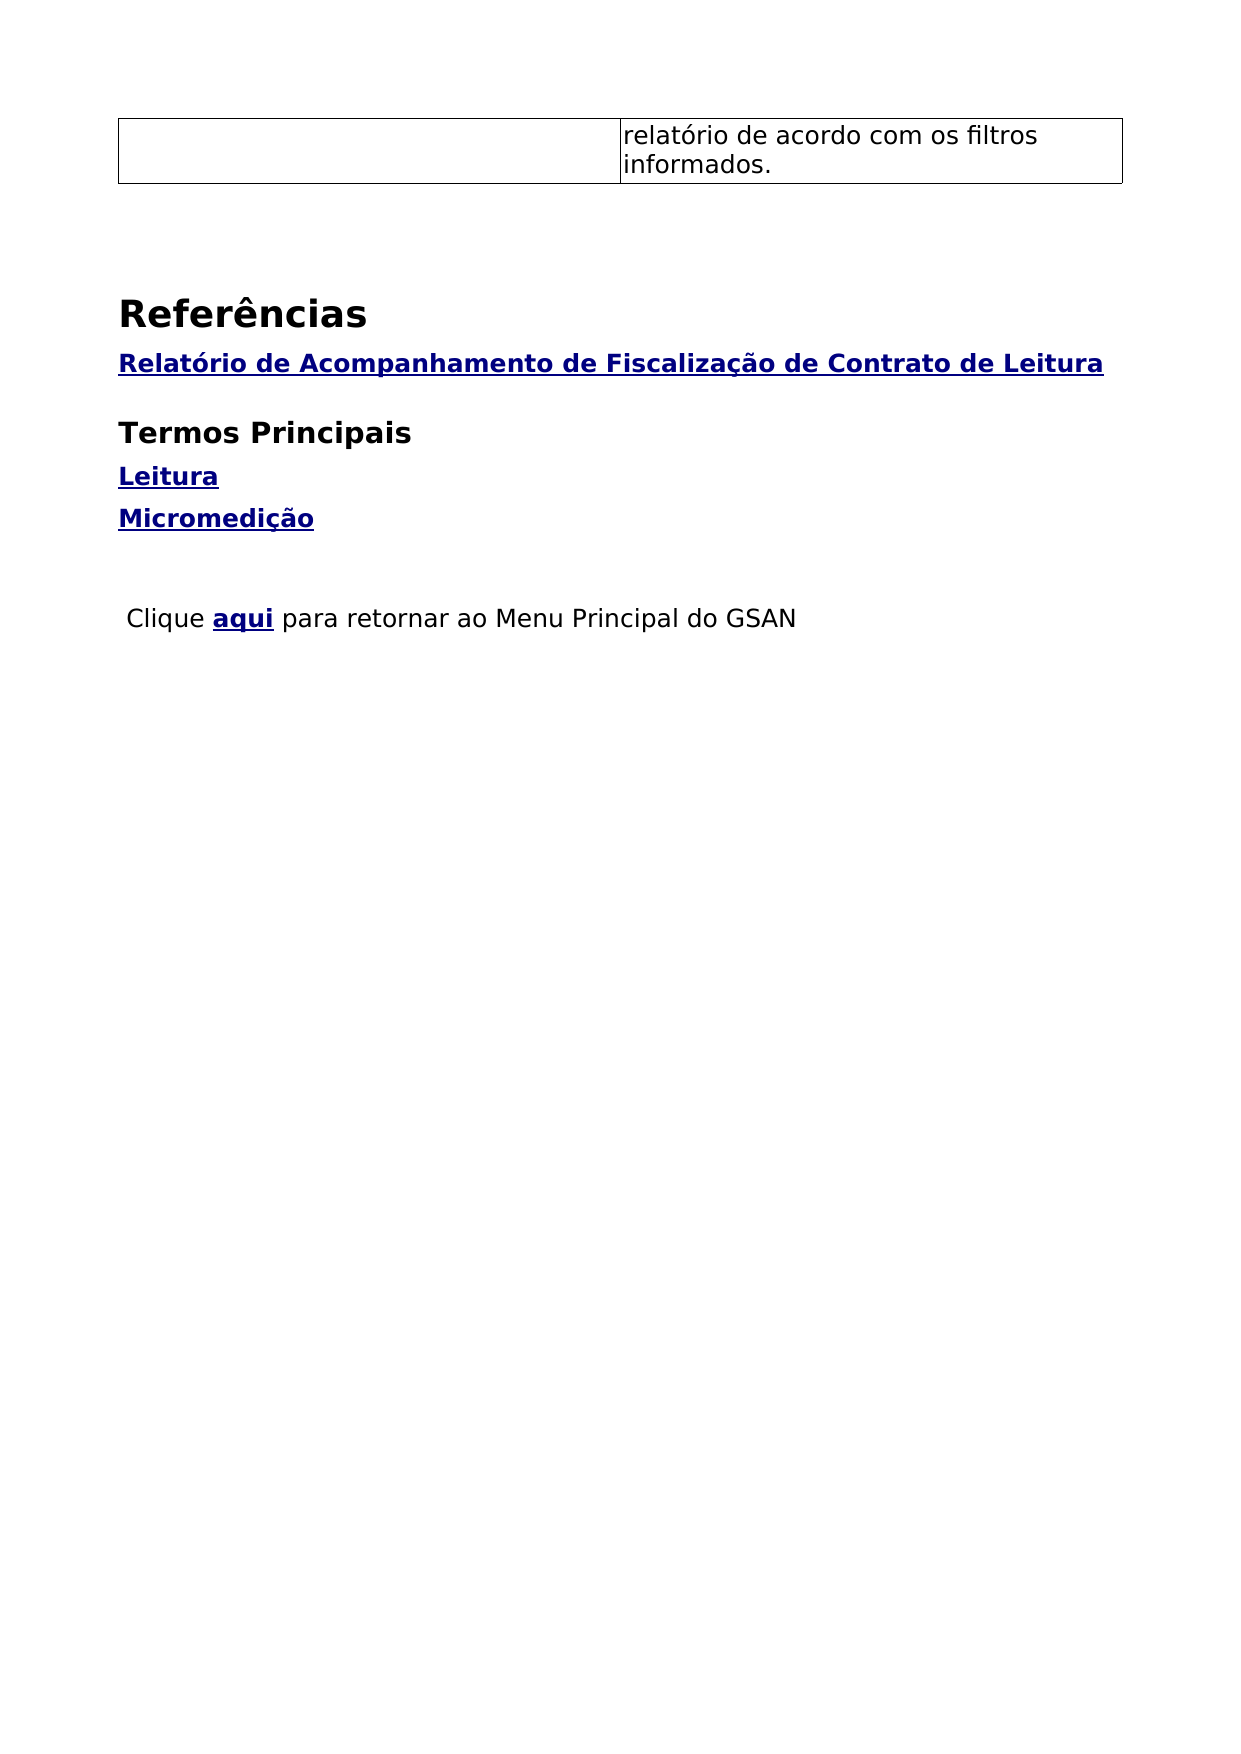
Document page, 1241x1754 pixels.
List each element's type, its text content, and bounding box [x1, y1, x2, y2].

text Micromedição [118, 504, 1122, 533]
text Clique aqui para retornar ao Menu Principal do GSAN [118, 546, 1122, 633]
subtitle Termos Principais [118, 416, 1122, 450]
text Leitura [118, 462, 1122, 492]
table_cell [119, 119, 620, 182]
subtitle Referências [118, 293, 1122, 337]
text Relatório de Acompanhamento de Fiscalização de Contrato de Leitura [118, 349, 1122, 378]
table_cell relatório de acordo com os filtros informados. [621, 119, 1122, 182]
